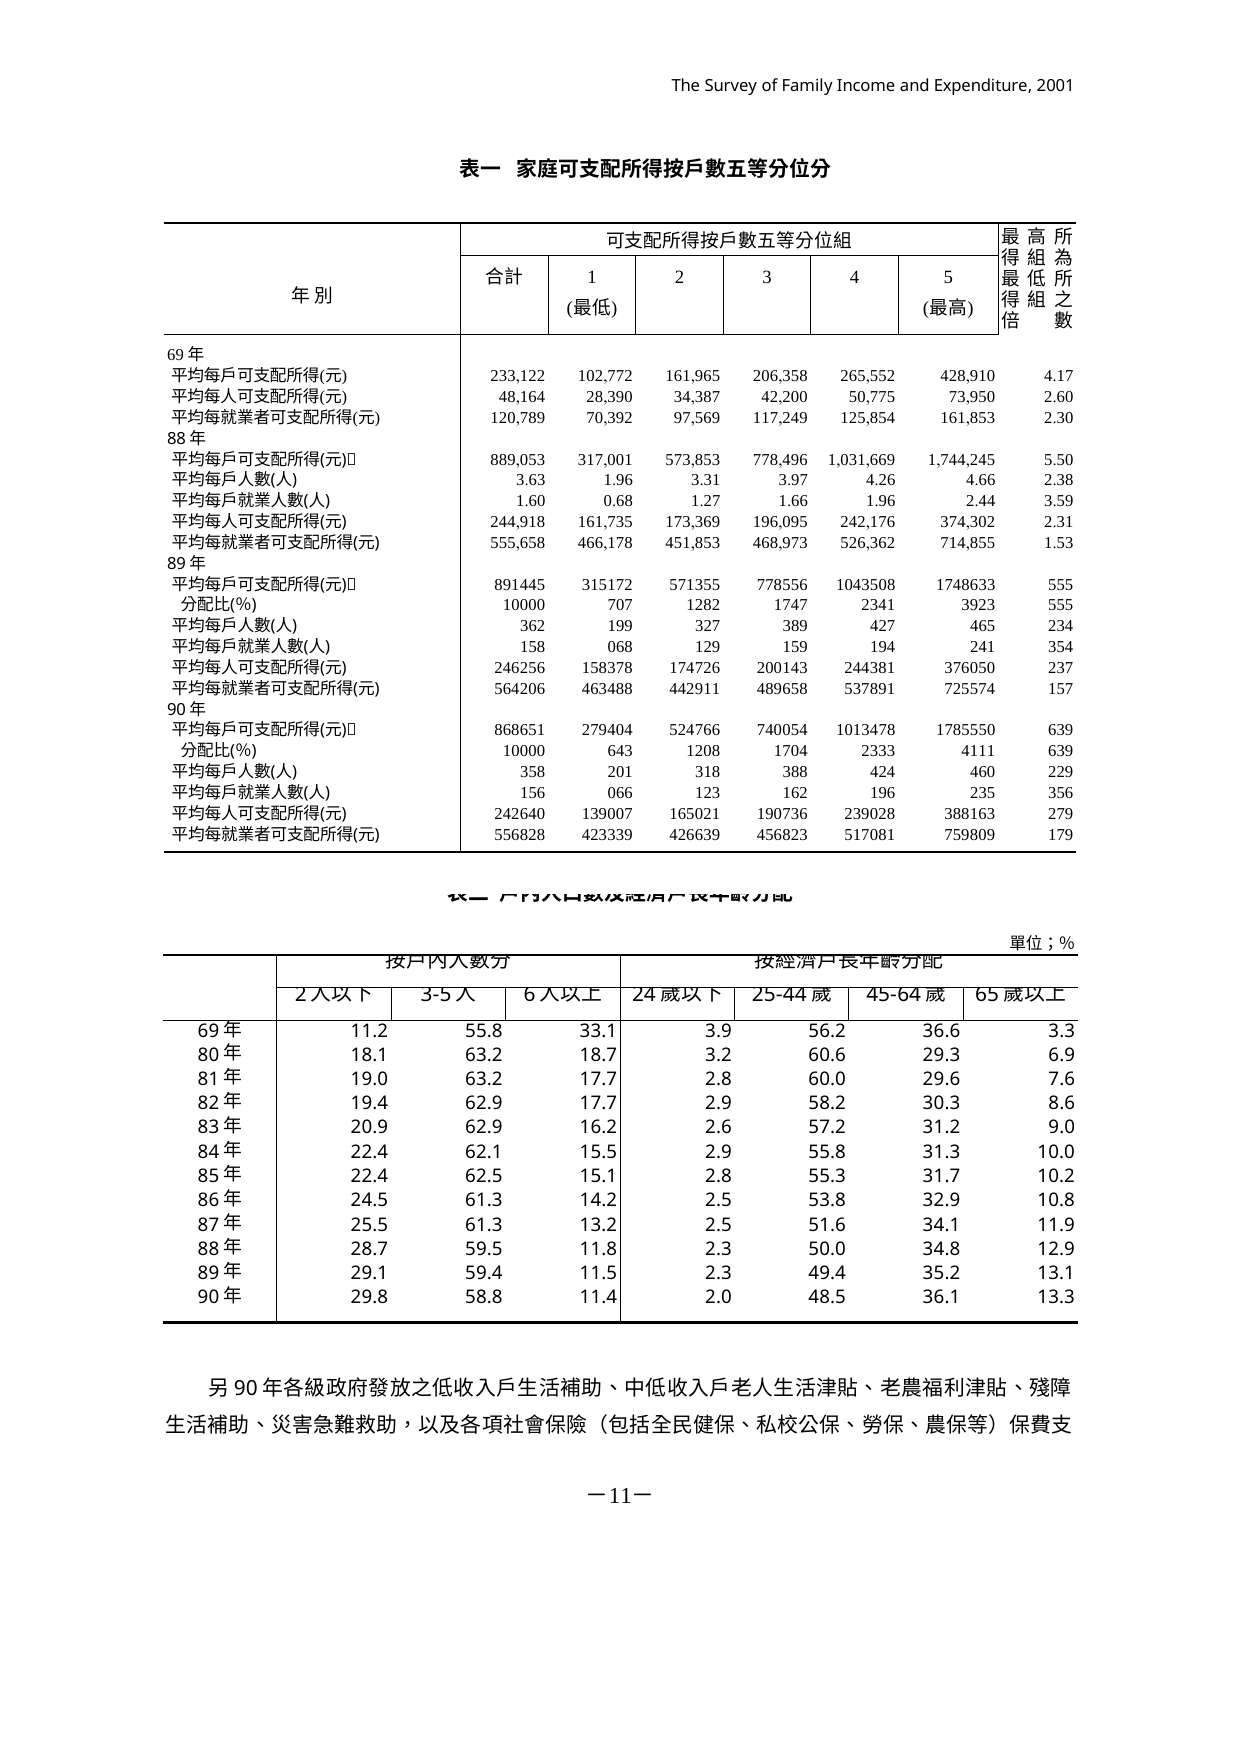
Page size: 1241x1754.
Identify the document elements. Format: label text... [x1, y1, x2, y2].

table_cell 平均每戶就業人數(人) [164, 488, 460, 509]
table_cell 13.2 [506, 1214, 620, 1238]
table_cell 11.8 [506, 1238, 620, 1262]
table_cell 24歲以下 [621, 988, 734, 1020]
table_cell  [898, 572, 998, 592]
table_cell 90年 [164, 697, 460, 717]
table_cell [898, 426, 998, 447]
table_cell [461, 426, 548, 447]
table_cell  [811, 447, 898, 467]
table_cell  [636, 780, 723, 801]
table_cell 3.9 [621, 1021, 734, 1044]
table_cell  [548, 384, 636, 405]
table_cell  [998, 468, 1076, 488]
table_cell  [636, 593, 723, 613]
table_cell  [811, 822, 898, 842]
table_cell  [636, 676, 723, 697]
table_cell 分配比(％) [164, 738, 460, 759]
table_cell 80年 [163, 1044, 276, 1068]
table_cell 平均每戶人數(人) [164, 613, 460, 634]
table_cell [461, 335, 548, 342]
table_cell  [898, 718, 998, 738]
table_cell 3-5人 [392, 988, 505, 1020]
table_cell 平均每戶可支配所得(元) [164, 363, 460, 384]
table_cell 5 (最高) [899, 256, 998, 334]
table_cell  [723, 405, 811, 426]
table_cell 58.8 [391, 1287, 506, 1311]
table_cell  [636, 530, 723, 551]
table_cell 32.9 [849, 1190, 963, 1214]
table_cell 按經濟戶長年齡分配 [621, 956, 1078, 987]
table_cell 65歲以上 [964, 988, 1078, 1020]
table_cell 34.1 [849, 1214, 963, 1238]
table_cell 63.2 [391, 1068, 506, 1092]
table_cell  [548, 759, 636, 780]
table_cell 29.8 [277, 1287, 391, 1311]
table_cell  [461, 613, 548, 634]
table_cell  [723, 822, 811, 842]
table_cell [898, 343, 998, 363]
table_cell 84年 [163, 1141, 276, 1165]
table_cell  [998, 384, 1076, 405]
table_cell [723, 343, 811, 363]
table_cell 56.2 [735, 1021, 849, 1044]
table_cell  [998, 488, 1076, 509]
table_cell  [811, 572, 898, 592]
table_cell  [998, 655, 1076, 676]
table_cell 10.2 [963, 1165, 1078, 1189]
table_cell 22.4 [277, 1141, 391, 1165]
table_cell 53.8 [735, 1190, 849, 1214]
table_header 可支配所得按戶數五等分位組 [461, 224, 998, 255]
table_cell 35.2 [849, 1263, 963, 1287]
table_cell  [898, 676, 998, 697]
table_cell 17.7 [506, 1068, 620, 1092]
table_cell [277, 1311, 391, 1321]
table_cell 平均每戶就業人數(人) [164, 634, 460, 655]
table_cell 2.6 [621, 1117, 734, 1141]
table_cell 61.3 [391, 1190, 506, 1214]
table_cell  [811, 655, 898, 676]
table_cell 89年 [163, 1263, 276, 1287]
text 另90年各級政府發放之低收入戶生活補助、中低收入戶老人生活津貼、老農福利津貼、殘障生活補助、災害急難救助，以及各項社會保險（包括全民健保、私校公保、勞保、農保等）保費支 [165, 1365, 1075, 1440]
table_cell 62.9 [391, 1093, 506, 1117]
table_cell 87年 [163, 1214, 276, 1238]
table_cell 2.8 [621, 1165, 734, 1189]
table_cell 89年 [164, 551, 460, 572]
table_cell 36.6 [849, 1021, 963, 1044]
table_cell 90年 [163, 1287, 276, 1311]
table_cell  [461, 634, 548, 655]
table_cell 62.5 [391, 1165, 506, 1189]
table_cell  [898, 405, 998, 426]
table_cell  [461, 593, 548, 613]
table_cell  [636, 384, 723, 405]
table_cell  [548, 488, 636, 509]
table_cell  [998, 634, 1076, 655]
table_cell 平均每就業者可支配所得(元) [164, 530, 460, 551]
table_cell 60.6 [735, 1044, 849, 1068]
table_cell  [723, 509, 811, 530]
table_cell 15.5 [506, 1141, 620, 1165]
table_cell  [811, 613, 898, 634]
table_cell 63.2 [391, 1044, 506, 1068]
table_cell  [548, 363, 636, 384]
table_cell [461, 843, 548, 851]
table_cell 2.8 [621, 1068, 734, 1092]
table_cell  [461, 405, 548, 426]
table_cell  [723, 593, 811, 613]
table_cell 25.5 [277, 1214, 391, 1238]
table_cell 85年 [163, 1165, 276, 1189]
table_cell 59.5 [391, 1238, 506, 1262]
table_cell 11.2 [277, 1021, 391, 1044]
table_cell  [998, 718, 1076, 738]
table_cell 11.5 [506, 1263, 620, 1287]
table_cell  [636, 488, 723, 509]
table_cell  [998, 447, 1076, 467]
table_cell 29.6 [849, 1068, 963, 1092]
table_cell  [898, 488, 998, 509]
table_cell [548, 426, 636, 447]
table_cell  [811, 759, 898, 780]
table_cell  [898, 655, 998, 676]
table_cell 31.3 [849, 1141, 963, 1165]
table_cell  [548, 572, 636, 592]
table_cell 平均每戶人數(人) [164, 468, 460, 488]
table_cell  [998, 738, 1076, 759]
table_cell 分配比(％) [164, 593, 460, 613]
table_cell [723, 697, 811, 717]
table_cell  [636, 718, 723, 738]
table_cell [898, 551, 998, 572]
table_cell 81年 [163, 1068, 276, 1092]
table_cell  [723, 655, 811, 676]
table_cell 平均每人可支配所得(元) [164, 509, 460, 530]
table_cell  [998, 759, 1076, 780]
table_cell 88年 [164, 426, 460, 447]
table_cell [461, 343, 548, 363]
table_cell  [998, 676, 1076, 697]
table_cell  [636, 405, 723, 426]
table_cell 15.1 [506, 1165, 620, 1189]
table_cell  [548, 468, 636, 488]
table_cell  [461, 801, 548, 822]
table_cell 13.3 [963, 1287, 1078, 1311]
table_cell [811, 697, 898, 717]
table_cell [163, 987, 276, 1020]
table_cell 3.2 [621, 1044, 734, 1068]
table_cell  [723, 363, 811, 384]
table_cell  [548, 613, 636, 634]
table_cell  [998, 363, 1076, 384]
table_cell 19.0 [277, 1068, 391, 1092]
text 表一 家庭可支配所得按戶數五等分位分 [165, 144, 1075, 184]
table_cell  [723, 488, 811, 509]
table_cell  [636, 738, 723, 759]
table_cell 45-64歲 [849, 988, 963, 1020]
table_cell  [461, 488, 548, 509]
table_cell 58.2 [735, 1093, 849, 1117]
table_cell  [461, 468, 548, 488]
table_cell  [461, 363, 548, 384]
table_cell 2.9 [621, 1141, 734, 1165]
table_cell 9.0 [963, 1117, 1078, 1141]
table_cell 2 [636, 256, 723, 334]
table_cell  [998, 801, 1076, 822]
table_cell  [723, 780, 811, 801]
table_cell  [723, 613, 811, 634]
table_cell 平均每就業者可支配所得(元) [164, 822, 460, 842]
table_header [164, 224, 460, 255]
table_cell  [723, 738, 811, 759]
table_cell 48.5 [735, 1287, 849, 1311]
table_cell 62.1 [391, 1141, 506, 1165]
table_cell 11.9 [963, 1214, 1078, 1238]
table_cell  [461, 384, 548, 405]
table_cell [548, 551, 636, 572]
table_cell [461, 551, 548, 572]
table_cell  [998, 509, 1076, 530]
table_cell  [548, 634, 636, 655]
table_cell 83年 [163, 1117, 276, 1141]
table_cell 36.1 [849, 1287, 963, 1311]
table_cell [548, 843, 636, 851]
table_cell 平均每人可支配所得(元) [164, 801, 460, 822]
table_cell [998, 551, 1076, 572]
table_cell  [548, 593, 636, 613]
table_cell 平均每就業者可支配所得(元) [164, 676, 460, 697]
table_header 表二 戶內人口數及經濟戶長年齡分配 [163, 895, 1078, 931]
table_cell [898, 697, 998, 717]
table_cell [164, 843, 460, 851]
table_cell  [723, 572, 811, 592]
table_cell 17.7 [506, 1093, 620, 1117]
table_cell 2.3 [621, 1263, 734, 1287]
table_cell [548, 343, 636, 363]
table_cell 86年 [163, 1190, 276, 1214]
table_cell  [811, 509, 898, 530]
table_cell 29.1 [277, 1263, 391, 1287]
table_cell [391, 1311, 506, 1321]
table_cell  [898, 759, 998, 780]
table_cell [163, 956, 276, 987]
table_cell 29.3 [849, 1044, 963, 1068]
table_cell  [723, 676, 811, 697]
table_cell [811, 343, 898, 363]
table_cell  [998, 613, 1076, 634]
table_cell [636, 426, 723, 447]
table_cell  [636, 655, 723, 676]
table_cell 20.9 [277, 1117, 391, 1141]
table_cell [998, 426, 1076, 447]
table_cell  [998, 530, 1076, 551]
table_cell [506, 1311, 620, 1321]
table_cell  [998, 780, 1076, 801]
table_cell [636, 551, 723, 572]
table_cell 13.1 [963, 1263, 1078, 1287]
table_cell  [811, 488, 898, 509]
table_cell [548, 335, 636, 342]
table_cell 16.2 [506, 1117, 620, 1141]
table_cell 平均每戶可支配所得(元) [164, 447, 460, 467]
table_cell 12.9 [963, 1238, 1078, 1262]
table_cell 69年 [163, 1021, 276, 1044]
table_cell 18.7 [506, 1044, 620, 1068]
table_cell  [811, 738, 898, 759]
table_cell [811, 426, 898, 447]
table_cell 31.7 [849, 1165, 963, 1189]
table_cell  [723, 634, 811, 655]
table_cell 1 (最低) [549, 256, 635, 334]
table_cell  [636, 634, 723, 655]
table_cell [811, 551, 898, 572]
table_cell  [811, 384, 898, 405]
table_cell 7.6 [963, 1068, 1078, 1092]
table_cell  [811, 405, 898, 426]
table_cell [735, 1311, 849, 1321]
table_cell 28.7 [277, 1238, 391, 1262]
table_cell [811, 335, 998, 342]
table_cell [1050, 843, 1076, 851]
table_cell 平均每戶就業人數(人) [164, 780, 460, 801]
table_cell  [898, 468, 998, 488]
table_cell [998, 343, 1076, 363]
table_cell 60.0 [735, 1068, 849, 1092]
table_cell  [461, 509, 548, 530]
table_cell 10.0 [963, 1141, 1078, 1165]
table_cell 49.4 [735, 1263, 849, 1287]
table_cell 2.0 [621, 1287, 734, 1311]
table_cell 24.5 [277, 1190, 391, 1214]
table_cell  [811, 780, 898, 801]
table_cell  [811, 676, 898, 697]
table_cell [636, 843, 723, 851]
table_cell  [636, 509, 723, 530]
table_cell 31.2 [849, 1117, 963, 1141]
table_cell  [636, 822, 723, 842]
table_cell [1050, 334, 1076, 342]
table_cell 平均每就業者可支配所得(元) [164, 405, 460, 426]
table_cell  [548, 530, 636, 551]
table_cell  [898, 509, 998, 530]
table_cell 年 別 [164, 255, 460, 334]
table_cell  [461, 447, 548, 467]
table_cell [163, 1311, 276, 1321]
table_cell 2人以下 [277, 988, 391, 1020]
table_cell  [461, 822, 548, 842]
table_cell  [548, 447, 636, 467]
table_cell 50.0 [735, 1238, 849, 1262]
table_cell  [461, 530, 548, 551]
table_cell 6.9 [963, 1044, 1078, 1068]
table_cell 18.1 [277, 1044, 391, 1068]
table_cell 按戶內人數分 [277, 956, 620, 987]
table_cell  [461, 718, 548, 738]
table_cell 10.8 [963, 1190, 1078, 1214]
table_cell  [811, 718, 898, 738]
table_cell 69年 [164, 343, 460, 363]
table_cell  [548, 509, 636, 530]
table_cell 單位；％ [163, 931, 1078, 953]
table_cell 平均每戶人數(人) [164, 759, 460, 780]
table_cell 25-44歲 [735, 988, 848, 1020]
table_cell  [898, 447, 998, 467]
table_cell  [811, 801, 898, 822]
table_cell  [898, 801, 998, 822]
table_cell 平均每人可支配所得(元) [164, 384, 460, 405]
table_cell  [723, 468, 811, 488]
table_cell  [636, 613, 723, 634]
table_cell 8.6 [963, 1093, 1078, 1117]
table_cell [998, 697, 1076, 717]
table_cell 3 [724, 256, 810, 334]
table_cell 平均每人可支配所得(元) [164, 655, 460, 676]
table_cell  [723, 447, 811, 467]
table_cell  [898, 593, 998, 613]
table_cell 62.9 [391, 1117, 506, 1141]
table_cell  [723, 530, 811, 551]
table_cell  [548, 676, 636, 697]
table_cell [963, 1311, 1078, 1321]
table_cell  [723, 718, 811, 738]
table_cell  [461, 759, 548, 780]
table_cell 11.4 [506, 1287, 620, 1311]
table_cell [636, 343, 723, 363]
table_cell 82年 [163, 1093, 276, 1117]
table_cell  [998, 572, 1076, 592]
table_cell  [723, 801, 811, 822]
table_cell 3.3 [963, 1021, 1078, 1044]
table_cell  [898, 738, 998, 759]
table_cell [998, 843, 1050, 851]
table_cell  [461, 572, 548, 592]
table_cell  [898, 634, 998, 655]
table_cell  [723, 384, 811, 405]
table_cell  [998, 405, 1076, 426]
table_cell  [636, 572, 723, 592]
table_cell [164, 335, 460, 342]
table_cell 14.2 [506, 1190, 620, 1214]
table_cell  [898, 780, 998, 801]
table_cell [723, 843, 811, 851]
table_cell [636, 697, 723, 717]
table_cell  [811, 530, 898, 551]
table_cell [548, 697, 636, 717]
table_cell  [898, 363, 998, 384]
table_cell 30.3 [849, 1093, 963, 1117]
table_cell 55.8 [735, 1141, 849, 1165]
table_header 最高所得組為最低所得組之倍數 [999, 224, 1076, 334]
table_cell  [461, 676, 548, 697]
table_cell  [461, 780, 548, 801]
table_cell 2.3 [621, 1238, 734, 1262]
table_cell 34.8 [849, 1238, 963, 1262]
table_cell  [723, 759, 811, 780]
table_cell 2.5 [621, 1190, 734, 1214]
table_cell 19.4 [277, 1093, 391, 1117]
table_cell  [898, 613, 998, 634]
table_cell  [548, 780, 636, 801]
table_cell  [461, 655, 548, 676]
table_cell 51.6 [735, 1214, 849, 1238]
table_cell [621, 1311, 734, 1321]
table_cell  [636, 801, 723, 822]
table_cell 4 [811, 256, 898, 334]
table_cell [723, 335, 811, 342]
table_cell  [636, 363, 723, 384]
table_cell 55.8 [391, 1021, 506, 1044]
table_cell [461, 697, 548, 717]
table_cell [723, 426, 811, 447]
table_cell  [548, 718, 636, 738]
table_cell 22.4 [277, 1165, 391, 1189]
table_cell 59.4 [391, 1263, 506, 1287]
table_cell  [548, 822, 636, 842]
table_cell 57.2 [735, 1117, 849, 1141]
table_cell 平均每戶可支配所得(元) [164, 718, 460, 738]
table_cell  [636, 447, 723, 467]
table_cell  [898, 384, 998, 405]
table_cell  [811, 468, 898, 488]
table_cell [636, 335, 723, 342]
table_cell  [548, 738, 636, 759]
table_cell  [636, 468, 723, 488]
table_cell [811, 843, 998, 851]
table_cell  [898, 530, 998, 551]
table_cell 2.9 [621, 1093, 734, 1117]
table_cell 33.1 [506, 1021, 620, 1044]
table_cell  [811, 363, 898, 384]
table_cell 55.3 [735, 1165, 849, 1189]
table_cell  [811, 634, 898, 655]
table_cell  [898, 822, 998, 842]
table_cell 88年 [163, 1238, 276, 1262]
table_cell  [811, 593, 898, 613]
table_cell  [998, 822, 1076, 842]
table_cell 6人以上 [506, 988, 620, 1020]
table_cell  [998, 593, 1076, 613]
table_cell [723, 551, 811, 572]
table_cell 61.3 [391, 1214, 506, 1238]
table_cell [849, 1311, 963, 1321]
table_cell  [548, 801, 636, 822]
table_cell  [548, 405, 636, 426]
table_cell 2.5 [621, 1214, 734, 1238]
table_cell 合計 [461, 256, 548, 334]
table_cell  [461, 738, 548, 759]
table_cell 平均每戶可支配所得(元) [164, 572, 460, 592]
table_cell  [636, 759, 723, 780]
table_cell  [548, 655, 636, 676]
table_cell [998, 334, 1050, 342]
